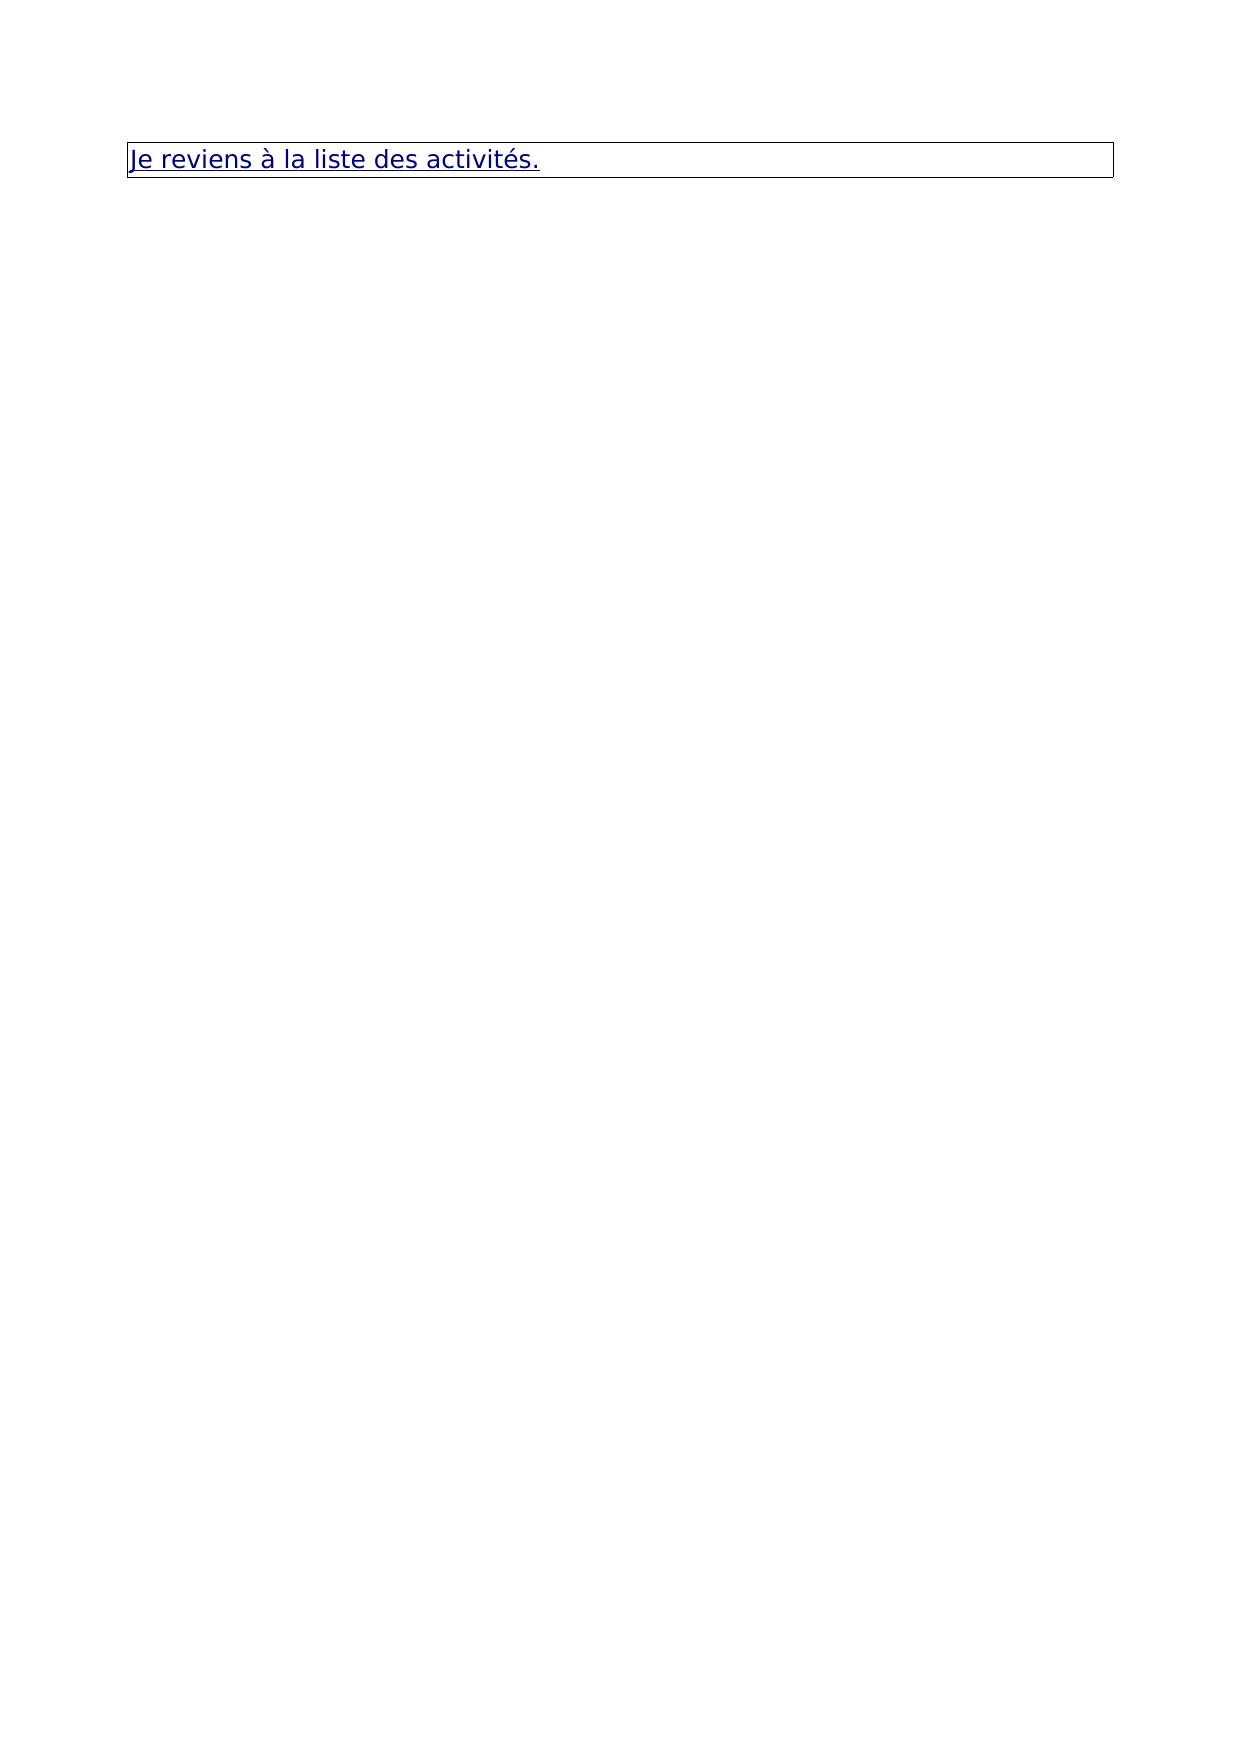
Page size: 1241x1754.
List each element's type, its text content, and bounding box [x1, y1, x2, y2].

table_header Je reviens à la liste des activités. [128, 143, 1113, 177]
